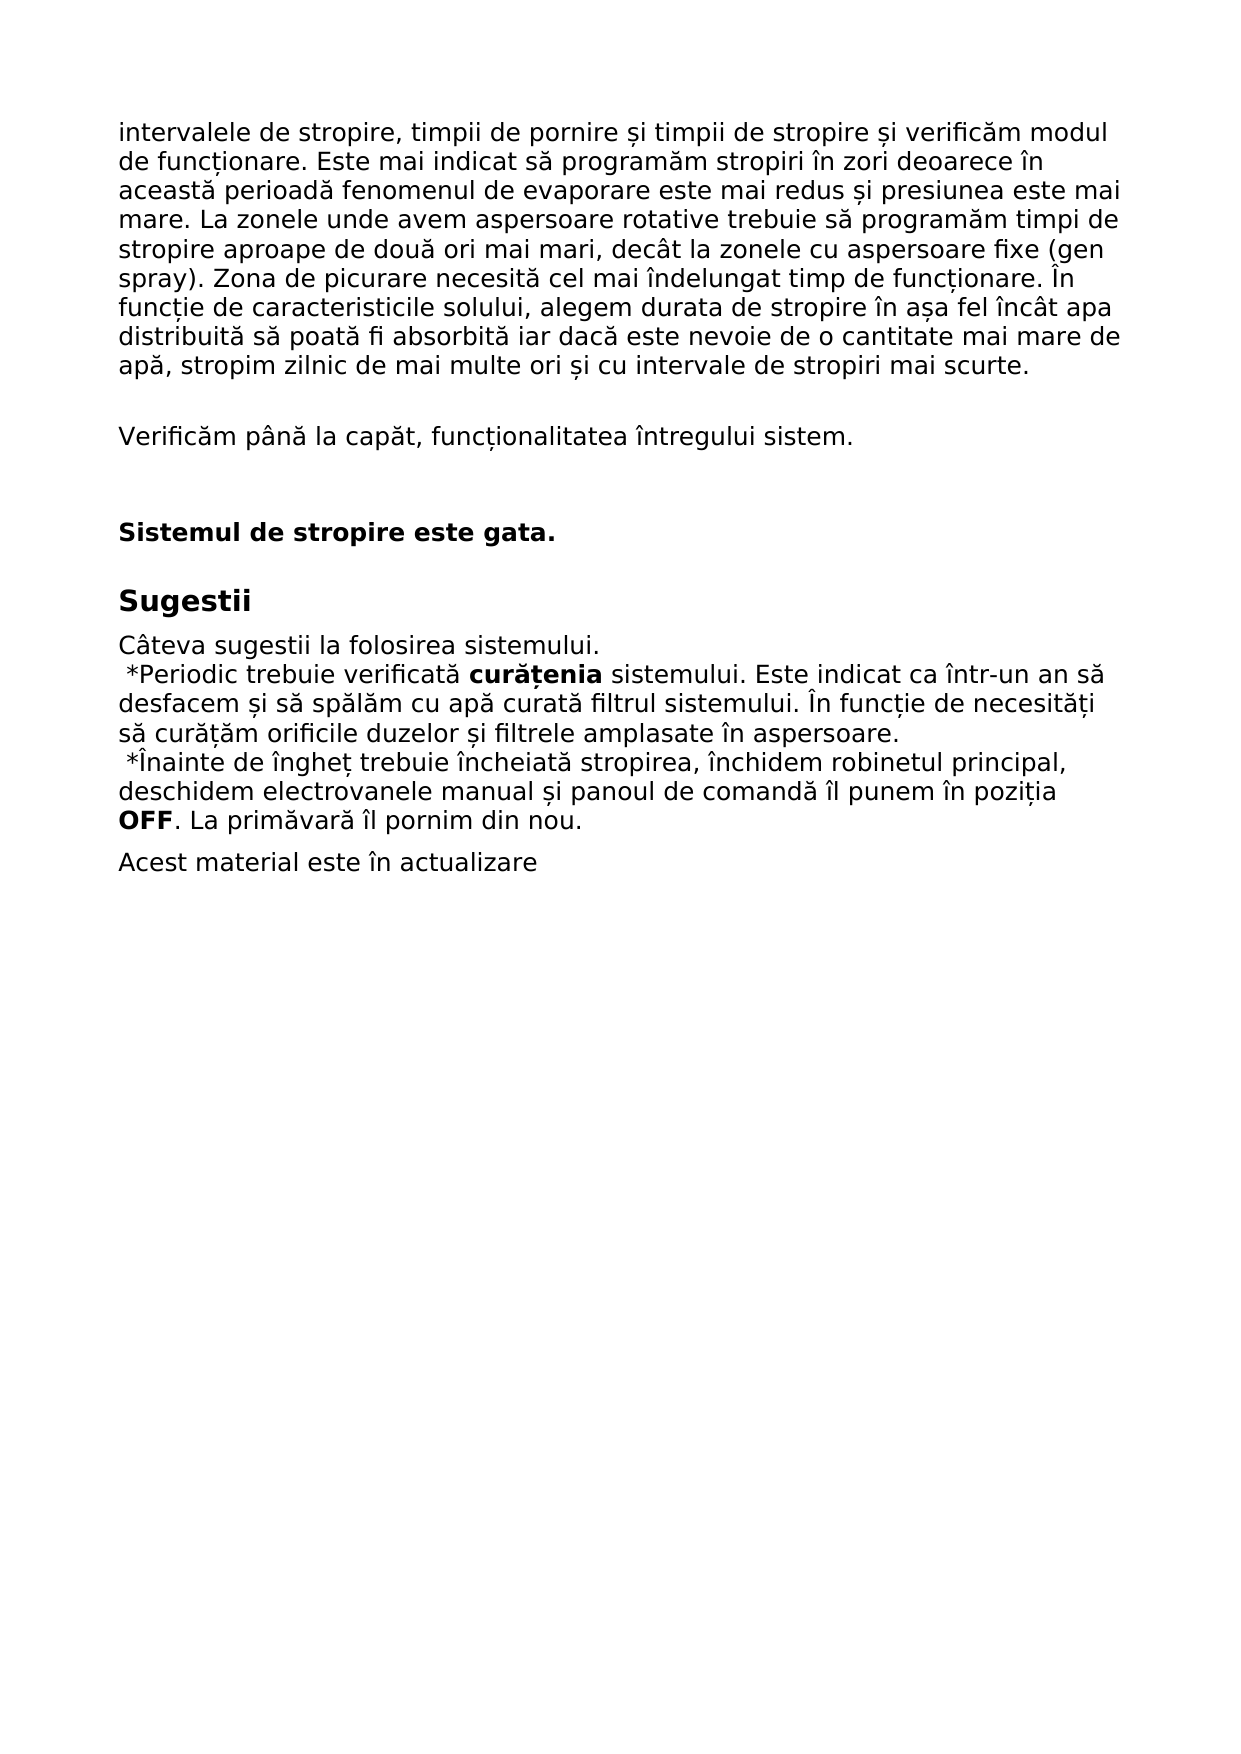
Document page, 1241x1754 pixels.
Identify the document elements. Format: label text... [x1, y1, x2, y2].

text Verificăm până la capăt, funcționalitatea întregului sistem. [118, 422, 1122, 481]
text intervalele de stropire, timpii de pornire și timpii de stropire și verificăm modul de funcționare. Este mai indicat să programăm stropiri în zori deoarece în această perioadă fenomenul de evaporare este mai redus și presiunea este mai mare. La zonele unde avem aspersoare rotative trebuie să programăm timpi de stropire aproape de două ori mai mari, decât la zonele cu aspersoare fixe (gen spray). Zona de picurare necesită cel mai îndelungat timp de funcționare. În funcție de caracteristicile solului, alegem durata de stropire în așa fel încât apa distribuită să poată fi absorbită iar dacă este nevoie de o cantitate mai mare de apă, stropim zilnic de mai multe ori și cu intervale de stropiri mai scurte. [118, 118, 1122, 410]
subtitle Sistemul de stropire este gata. [118, 518, 1122, 547]
subtitle Sugestii [118, 585, 1122, 619]
text Acest material este în actualizare [118, 848, 1122, 877]
text Câteva sugestii la folosirea sistemului. *Periodic trebuie verificată curățenia sistemului. Este indicat ca într-un an să desfacem și să spălăm cu apă curată filtrul sistemului. În funcție de necesități să curățăm orificile duzelor și filtrele amplasate în aspersoare. *Înainte de îngheț trebuie încheiată stropirea, închidem robinetul principal, deschidem electrovanele manual și panoul de comandă îl punem în poziția OFF. La primăvară îl pornim din nou. [118, 631, 1122, 835]
